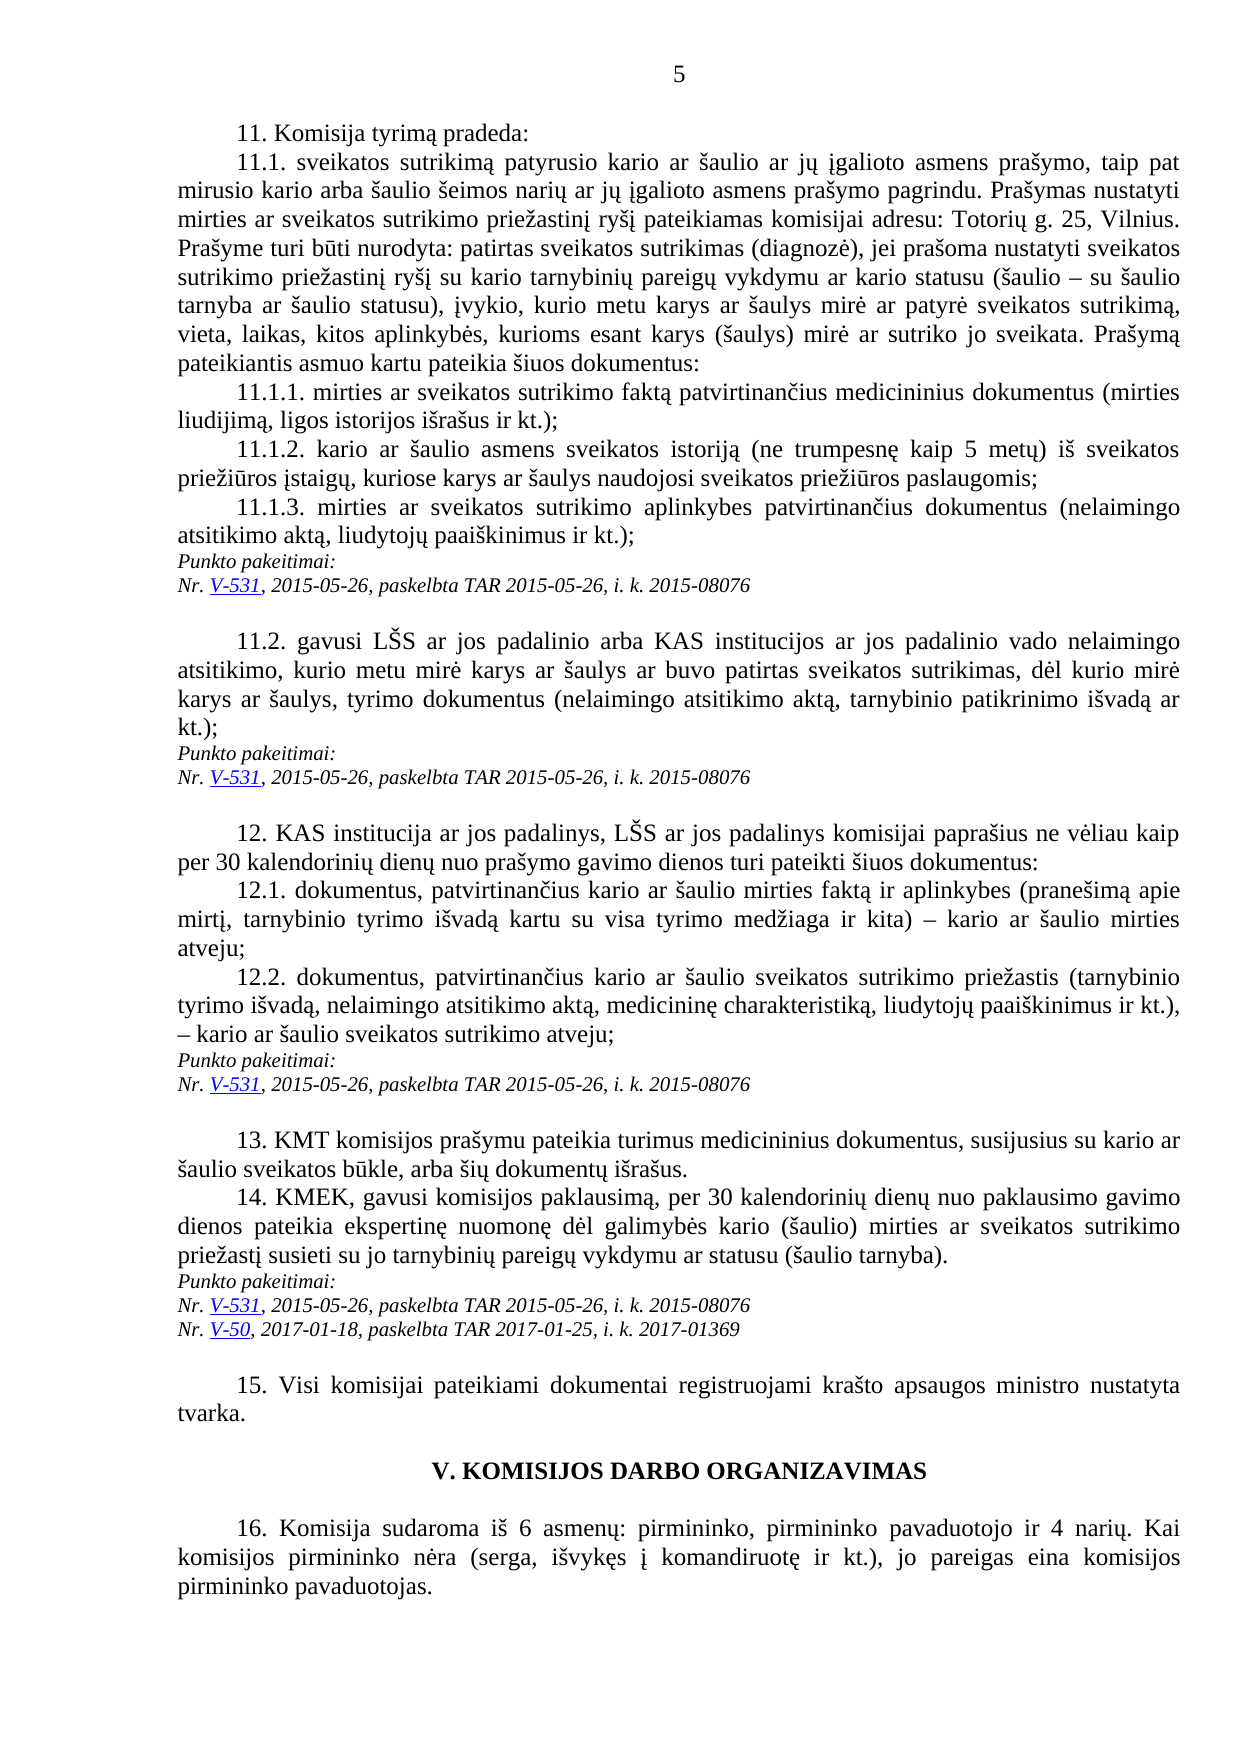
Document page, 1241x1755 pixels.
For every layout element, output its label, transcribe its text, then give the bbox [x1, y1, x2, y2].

text 16. Komisija sudaroma iš 6 asmenų: pirmininko, pirmininko pavaduotojo ir 4 narių. Kai komisijos pirmininko nėra (serga, išvykęs į komandiruotę ir kt.), jo pareigas eina komisijos pirmininko pavaduotojas. [177, 1513, 1181, 1600]
text 13. KMT komisijos prašymu pateikia turimus medicininius dokumentus, susijusius su kario ar šaulio sveikatos būkle, arba šių dokumentų išrašus. [177, 1125, 1181, 1182]
text 14. KMEK, gavusi komisijos paklausimą, per 30 kalendorinių dienų nuo paklausimo gavimo dienos pateikia ekspertinę nuomonę dėl galimybės kario (šaulio) mirties ar sveikatos sutrikimo priežastį susieti su jo tarnybinių pareigų vykdymu ar statusu (šaulio tarnyba). [177, 1182, 1181, 1269]
text 12.1. dokumentus, patvirtinančius kario ar šaulio mirties faktą ir aplinkybes (pranešimą apie mirtį, tarnybinio tyrimo išvadą kartu su visa tyrimo medžiaga ir kita) – kario ar šaulio mirties atveju; [177, 876, 1181, 962]
text Nr. V-531, 2015-05-26, paskelbta TAR 2015-05-26, i. k. 2015-08076 [177, 1072, 1181, 1096]
text Punkto pakeitimai: [177, 1048, 1181, 1072]
text 15. Visi komisijai pateikiami dokumentai registruojami krašto apsaugos ministro nustatyta tvarka. [177, 1370, 1181, 1427]
text 11.1. sveikatos sutrikimą patyrusio kario ar šaulio ar jų įgalioto asmens prašymo, taip pat mirusio kario arba šaulio šeimos narių ar jų įgalioto asmens prašymo pagrindu. Prašymas nustatyti mirties ar sveikatos sutrikimo priežastinį ryšį pateikiamas komisijai adresu: Totorių g. 25, Vilnius. Prašyme turi būti nurodyta: patirtas sveikatos sutrikimas (diagnozė), jei prašoma nustatyti sveikatos sutrikimo priežastinį ryšį su kario tarnybinių pareigų vykdymu ar kario statusu (šaulio – su šaulio tarnyba ar šaulio statusu), įvykio, kurio metu karys ar šaulys mirė ar patyrė sveikatos sutrikimą, vieta, laikas, kitos aplinkybės, kurioms esant karys (šaulys) mirė ar sutriko jo sveikata. Prašymą pateikiantis asmuo kartu pateikia šiuos dokumentus: [177, 147, 1181, 377]
text Nr. V-531, 2015-05-26, paskelbta TAR 2015-05-26, i. k. 2015-08076 [177, 1293, 1181, 1317]
text 12. KAS institucija ar jos padalinys, LŠS ar jos padalinys komisijai paprašius ne vėliau kaip per 30 kalendorinių dienų nuo prašymo gavimo dienos turi pateikti šiuos dokumentus: [177, 818, 1181, 876]
text 12.2. dokumentus, patvirtinančius kario ar šaulio sveikatos sutrikimo priežastis (tarnybinio tyrimo išvadą, nelaimingo atsitikimo aktą, medicininę charakteristiką, liudytojų paaiškinimus ir kt.), – kario ar šaulio sveikatos sutrikimo atveju; [177, 962, 1181, 1048]
text 11.1.1. mirties ar sveikatos sutrikimo faktą patvirtinančius medicininius dokumentus (mirties liudijimą, ligos istorijos išrašus ir kt.); [177, 377, 1181, 434]
text 11.1.3. mirties ar sveikatos sutrikimo aplinkybes patvirtinančius dokumentus (nelaimingo atsitikimo aktą, liudytojų paaiškinimus ir kt.); [177, 492, 1181, 549]
text Nr. V-531, 2015-05-26, paskelbta TAR 2015-05-26, i. k. 2015-08076 [177, 573, 1181, 597]
text 11.2. gavusi LŠS ar jos padalinio arba KAS institucijos ar jos padalinio vado nelaimingo atsitikimo, kurio metu mirė karys ar šaulys ar buvo patirtas sveikatos sutrikimas, dėl kurio mirė karys ar šaulys, tyrimo dokumentus (nelaimingo atsitikimo aktą, tarnybinio patikrinimo išvadą ar kt.); [177, 626, 1181, 741]
text Nr. V-531, 2015-05-26, paskelbta TAR 2015-05-26, i. k. 2015-08076 [177, 765, 1181, 789]
text 11. Komisija tyrimą pradeda: [177, 118, 1181, 147]
text Punkto pakeitimai: [177, 549, 1181, 573]
text V. KOMISIJOS DARBO ORGANIZAVIMAS [177, 1456, 1181, 1485]
text Punkto pakeitimai: [177, 1269, 1181, 1293]
text Punkto pakeitimai: [177, 741, 1181, 765]
text Nr. V-50, 2017-01-18, paskelbta TAR 2017-01-25, i. k. 2017-01369 [177, 1317, 1181, 1341]
text 11.1.2. kario ar šaulio asmens sveikatos istoriją (ne trumpesnę kaip 5 metų) iš sveikatos priežiūros įstaigų, kuriose karys ar šaulys naudojosi sveikatos priežiūros paslaugomis; [177, 434, 1181, 492]
